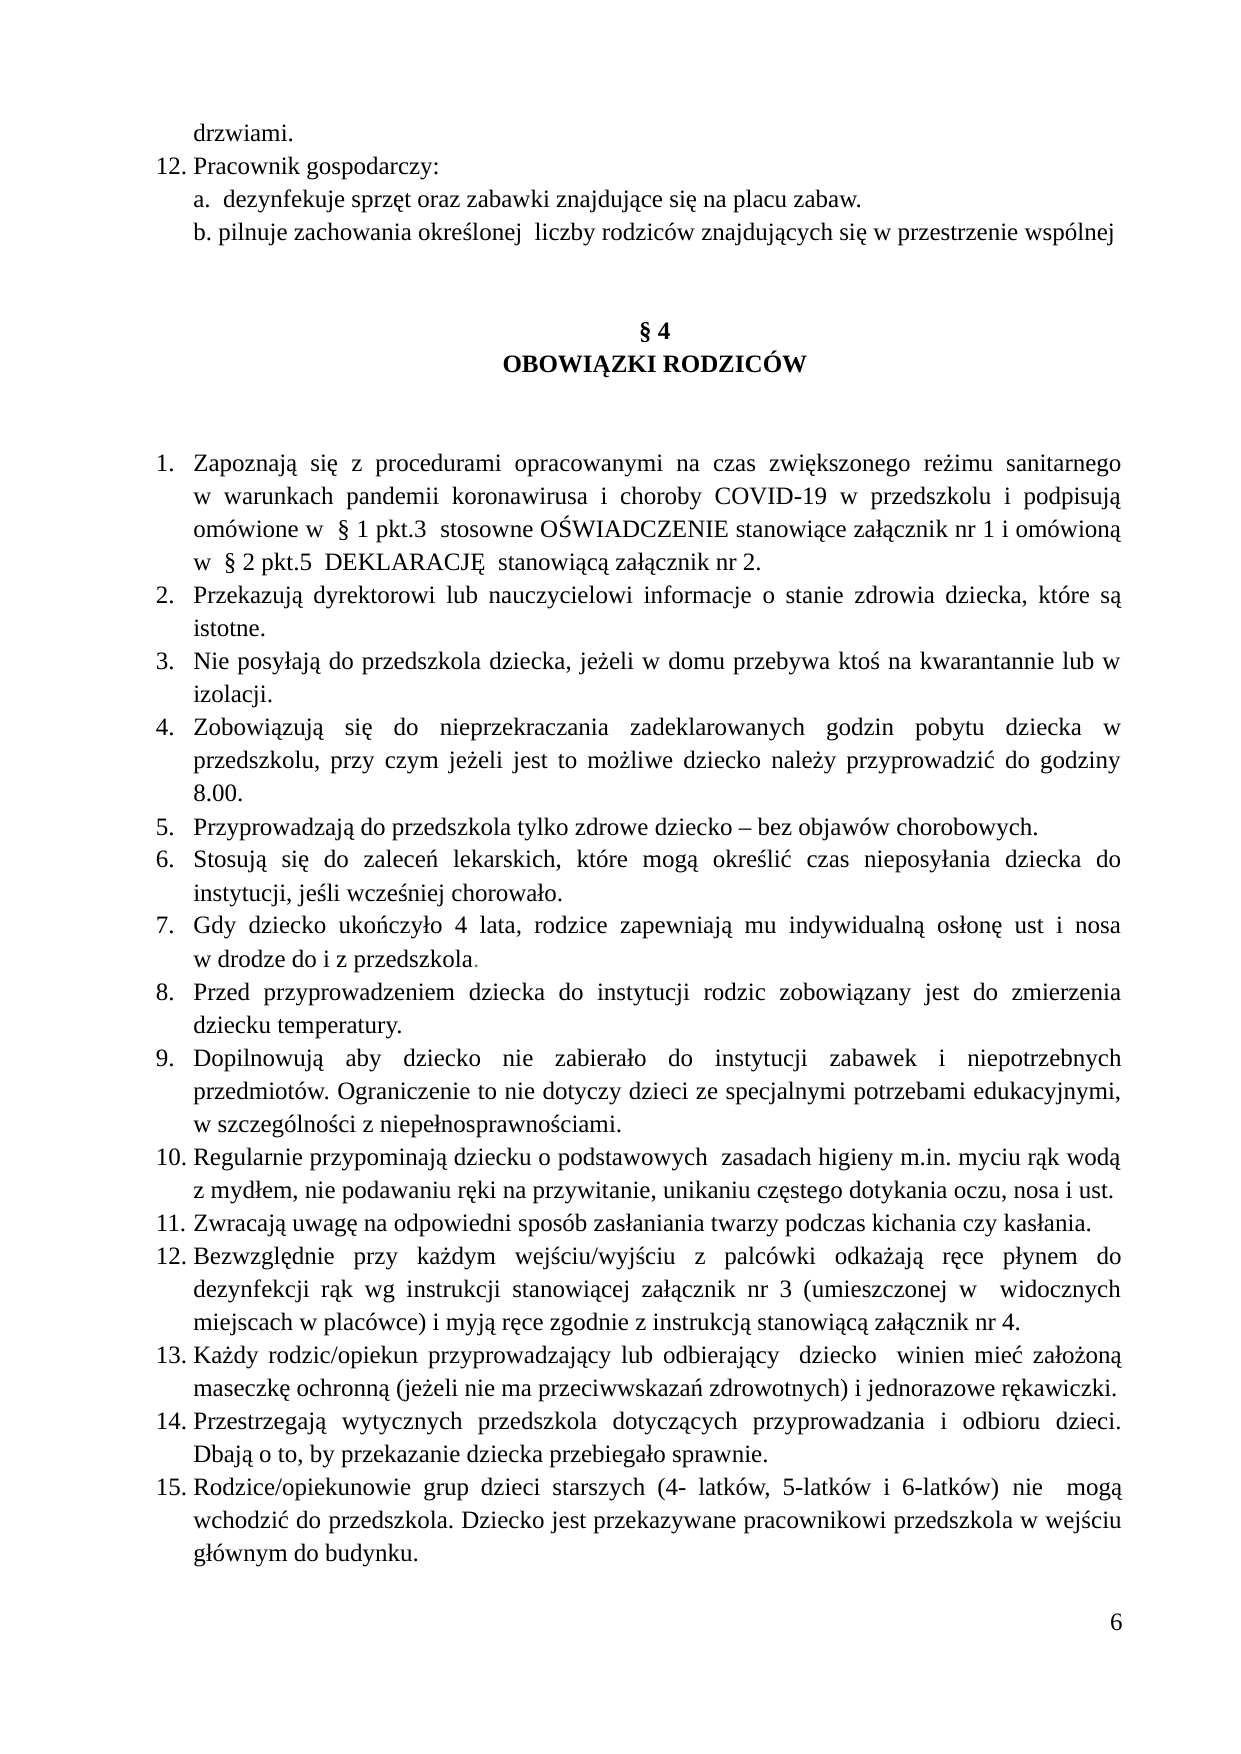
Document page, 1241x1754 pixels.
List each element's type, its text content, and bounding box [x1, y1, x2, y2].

list Nie posyłają do przedszkola dziecka, jeżeli w domu przebywa ktoś na kwarantannie lub w izolacji. [156, 646, 1122, 708]
list a. dezynfekuje sprzęt oraz zabawki znajdujące się na placu zabaw. [156, 184, 1122, 213]
list b. pilnuje zachowania określonej liczby rodziców znajdujących się w przestrzenie wspólnej [156, 217, 1122, 246]
list OBOWIĄZKI RODZICÓW [156, 349, 1122, 378]
list Zwracają uwagę na odpowiedni sposób zasłaniania twarzy podczas kichania czy kasłania. [156, 1208, 1122, 1237]
list Gdy dziecko ukończyło 4 lata, rodzice zapewniają mu indywidualną osłonę ust i nosa w drodze do i z przedszkola. [156, 911, 1122, 972]
list Pracownik gospodarczy: [156, 151, 1122, 180]
list Regularnie przypominają dziecku o podstawowych zasadach higieny m.in. myciu rąk wodą z mydłem, nie podawaniu ręki na przywitanie, unikaniu częstego dotykania oczu, nosa i ust. [156, 1142, 1122, 1203]
list Przed przyprowadzeniem dziecka do instytucji rodzic zobowiązany jest do zmierzenia dziecku temperatury. [156, 977, 1122, 1038]
list Rodzice/opiekunowie grup dzieci starszych (4- latków, 5-latków i 6-latków) nie mogą wchodzić do przedszkola. Dziecko jest przekazywane pracownikowi przedszkola w wejściu głównym do budynku. [156, 1472, 1122, 1567]
list Dopilnowują aby dziecko nie zabierało do instytucji zabawek i niepotrzebnych przedmiotów. Ograniczenie to nie dotyczy dzieci ze specjalnymi potrzebami edukacyjnymi, w szczególności z niepełnosprawnościami. [156, 1043, 1122, 1137]
list Każdy rodzic/opiekun przyprowadzający lub odbierający dziecko winien mieć założoną maseczkę ochronną (jeżeli nie ma przeciwwskazań zdrowotnych) i jednorazowe rękawiczki. [156, 1340, 1122, 1402]
list Przestrzegają wytycznych przedszkola dotyczących przyprowadzania i odbioru dzieci. Dbają o to, by przekazanie dziecka przebiegało sprawnie. [156, 1406, 1122, 1468]
list Stosują się do zaleceń lekarskich, które mogą określić czas nieposyłania dziecka do instytucji, jeśli wcześniej chorowało. [156, 844, 1122, 906]
list § 4 [156, 316, 1122, 345]
list Zobowiązują się do nieprzekraczania zadeklarowanych godzin pobytu dziecka w przedszkolu, przy czym jeżeli jest to możliwe dziecko należy przyprowadzić do godziny 8.00. [156, 712, 1122, 807]
list Zapoznają się z procedurami opracowanymi na czas zwiększonego reżimu sanitarnego w warunkach pandemii koronawirusa i choroby COVID-19 w przedszkolu i podpisują omówione w § 1 pkt.3 stosowne OŚWIADCZENIE stanowiące załącznik nr 1 i omówioną w § 2 pkt.5 DEKLARACJĘ stanowiącą załącznik nr 2. [156, 448, 1122, 576]
list Przekazują dyrektorowi lub nauczycielowi informacje o stanie zdrowia dziecka, które są istotne. [156, 580, 1122, 642]
list drzwiami. [156, 118, 1122, 147]
list Bezwzględnie przy każdym wejściu/wyjściu z palcówki odkażają ręce płynem do dezynfekcji rąk wg instrukcji stanowiącej załącznik nr 3 (umieszczonej w widocznych miejscach w placówce) i myją ręce zgodnie z instrukcją stanowiącą załącznik nr 4. [156, 1241, 1122, 1336]
list Przyprowadzają do przedszkola tylko zdrowe dziecko – bez objawów chorobowych. [156, 812, 1122, 840]
